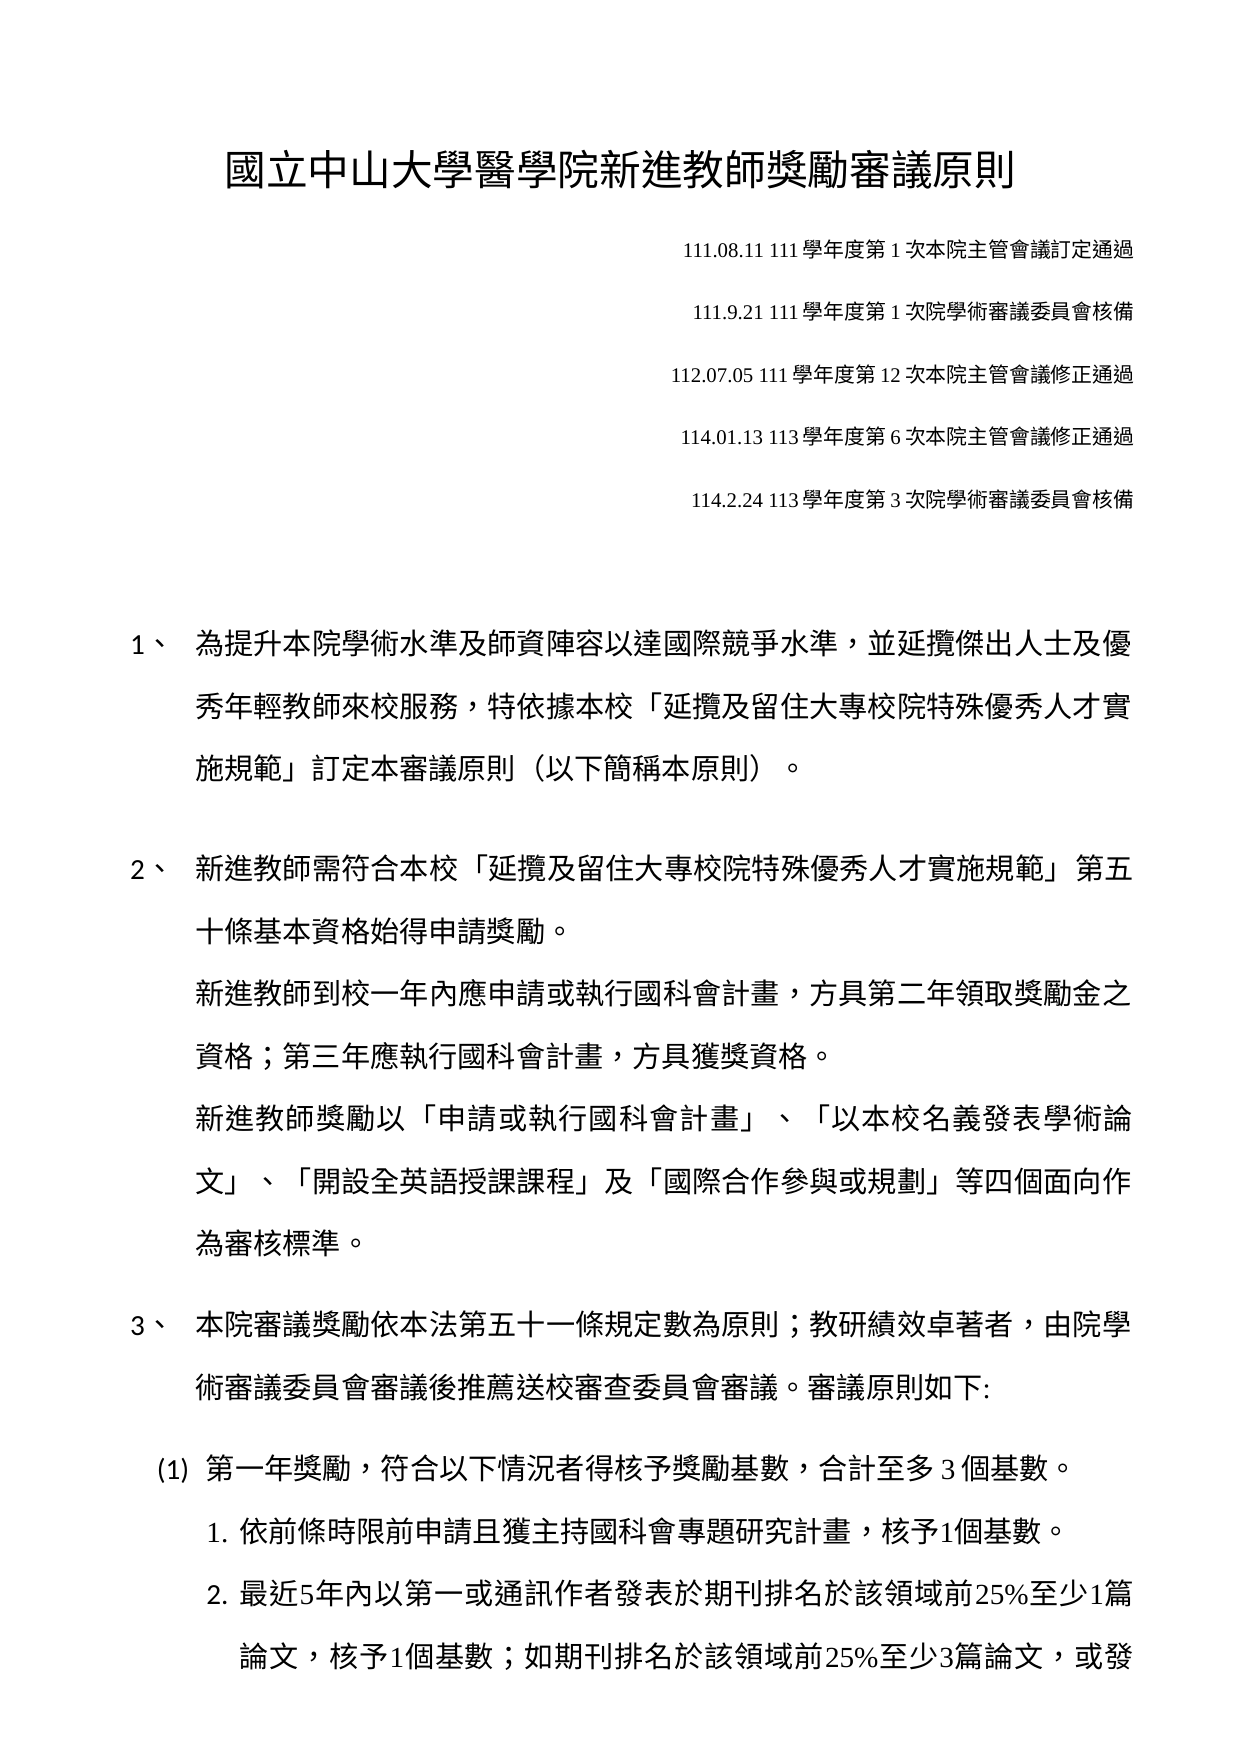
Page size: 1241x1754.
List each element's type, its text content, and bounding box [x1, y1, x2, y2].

text 111.9.21 111學年度第1次院學術審議委員會核備 [106, 269, 1134, 331]
list 為提升本院學術水準及師資陣容以達國際競爭水準，並延攬傑出人士及優秀年輕教師來校服務，特依據本校「延攬及留住大專校院特殊優秀人才實施規範」訂定本審議原則（以下簡稱本原則）。 [130, 600, 1134, 788]
text 新進教師獎勵以「申請或執行國科會計畫」、「以本校名義發表學術論文」、「開設全英語授課課程」及「國際合作參與或規劃」等四個面向作為審核標準。 [195, 1075, 1134, 1263]
text 112.07.05 111學年度第12次本院主管會議修正通過 [106, 331, 1134, 394]
list 第一年獎勵，符合以下情況者得核予獎勵基數，合計至多3個基數。 [157, 1425, 1134, 1488]
text 111.08.11 111學年度第1次本院主管會議訂定通過 [106, 206, 1134, 269]
list 依前條時限前申請且獲主持國科會專題研究計畫，核予1個基數。 [206, 1488, 1134, 1550]
text 國立中山大學醫學院新進教師獎勵審議原則 [106, 125, 1134, 188]
list 最近5年內以第一或通訊作者發表於期刊排名於該領域前25%至少1篇論文，核予1個基數；如期刊排名於該領域前25%至少3篇論文，或發 [206, 1550, 1134, 1675]
text 114.01.13 113學年度第6次本院主管會議修正通過 [106, 394, 1134, 456]
list 本院審議獎勵依本法第五十一條規定數為原則；教研績效卓著者，由院學術審議委員會審議後推薦送校審查委員會審議。審議原則如下: [130, 1281, 1134, 1406]
list 新進教師需符合本校「延攬及留住大專校院特殊優秀人才實施規範」第五十條基本資格始得申請獎勵。 [130, 825, 1134, 950]
text 新進教師到校一年內應申請或執行國科會計畫，方具第二年領取獎勵金之資格；第三年應執行國科會計畫，方具獲獎資格。 [195, 950, 1134, 1075]
text 114.2.24 113學年度第3次院學術審議委員會核備 [106, 456, 1134, 519]
